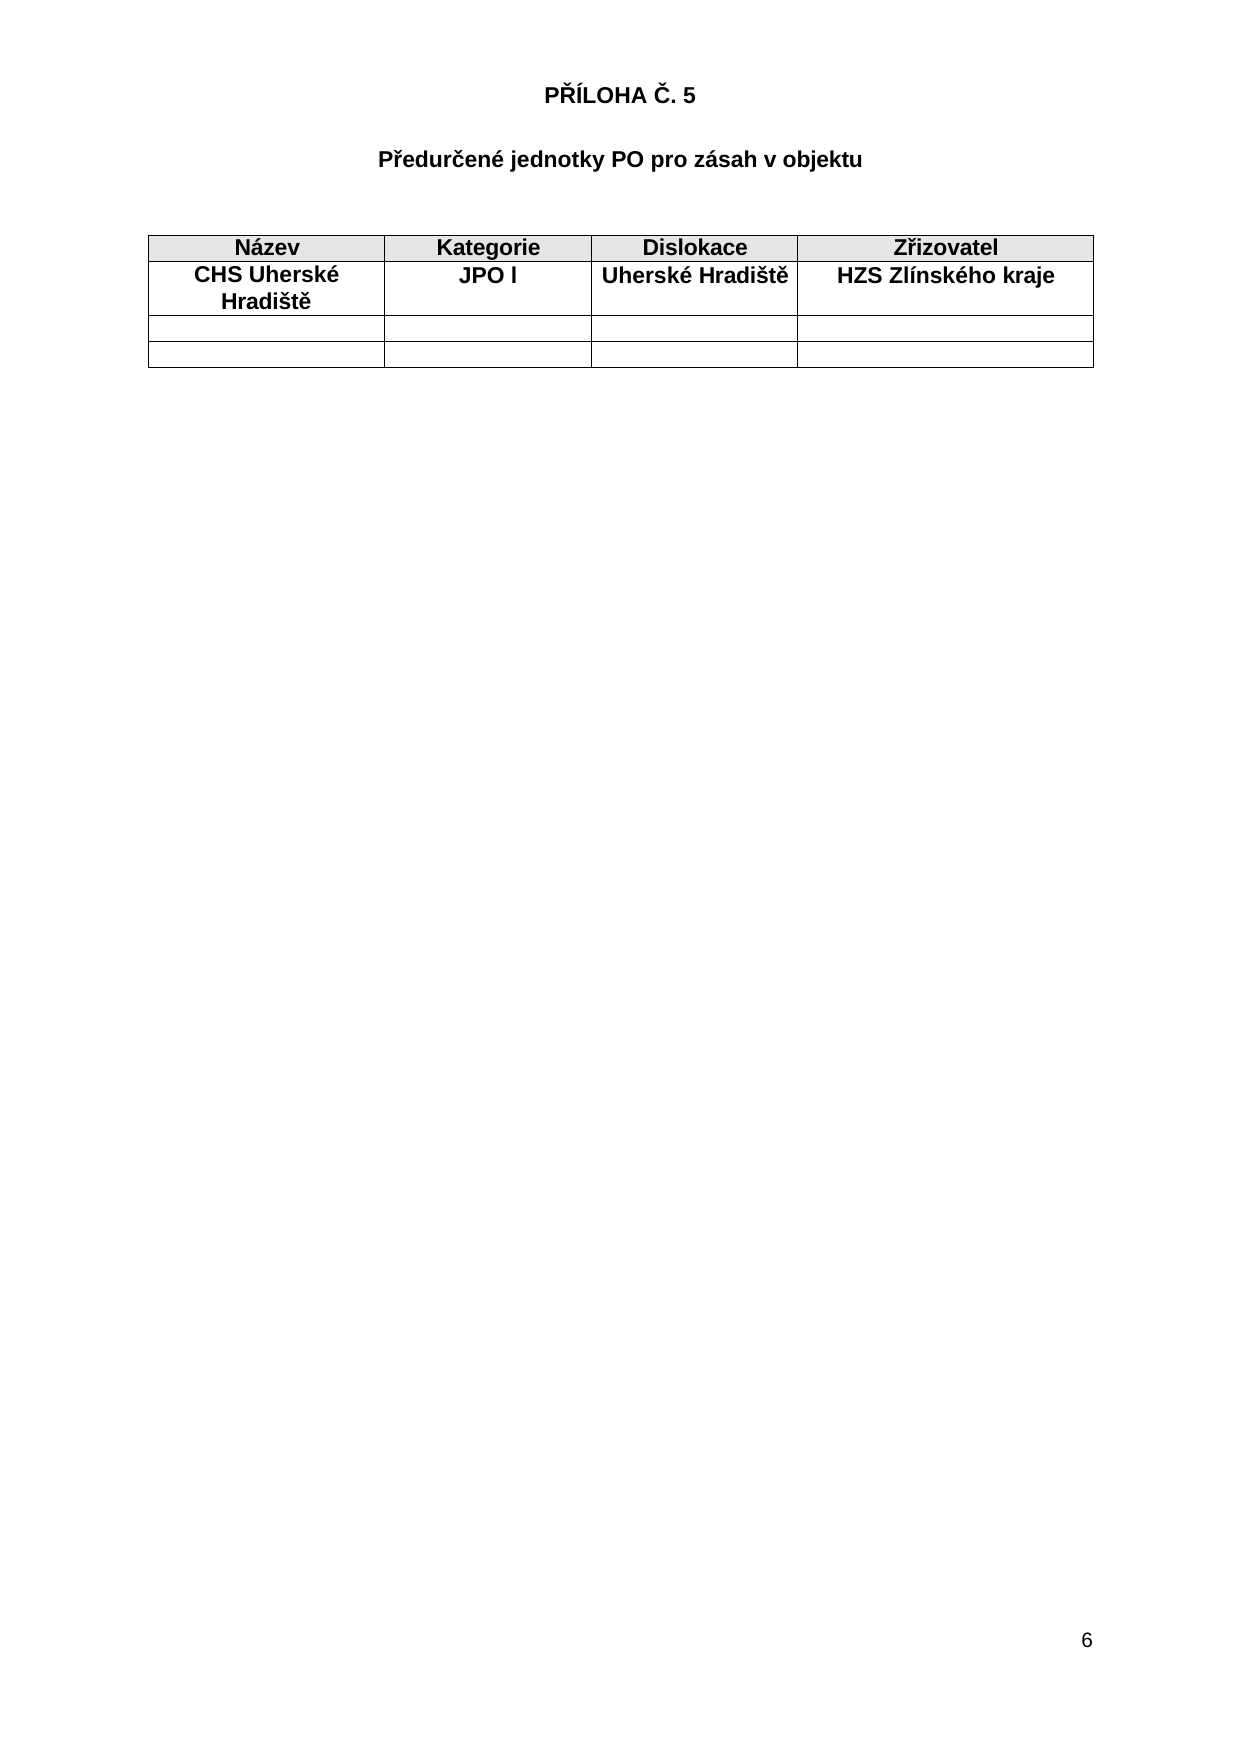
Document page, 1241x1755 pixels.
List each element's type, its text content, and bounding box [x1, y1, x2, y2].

table_cell [385, 342, 591, 367]
table_cell [149, 342, 384, 367]
table_cell [592, 316, 797, 341]
subtitle PŘÍLOHA Č. 5 [133, 82, 1108, 108]
text Předurčené jednotky PO pro zásah v objektu [133, 146, 1108, 172]
table_header Kategorie [385, 236, 591, 261]
table_cell HZS Zlínského kraje [798, 262, 1093, 314]
table_cell [592, 342, 797, 367]
table_header Název [149, 236, 384, 261]
table_header Dislokace [592, 236, 797, 261]
table_cell JPO l [385, 262, 591, 314]
table_cell Uherské Hradiště [592, 262, 797, 314]
table_cell [798, 342, 1093, 367]
table_cell [798, 316, 1093, 341]
table_cell [385, 316, 591, 341]
table_header Zřizovatel [798, 236, 1093, 261]
table_cell CHS Uherské Hradiště [149, 262, 384, 314]
table_cell [149, 316, 384, 341]
